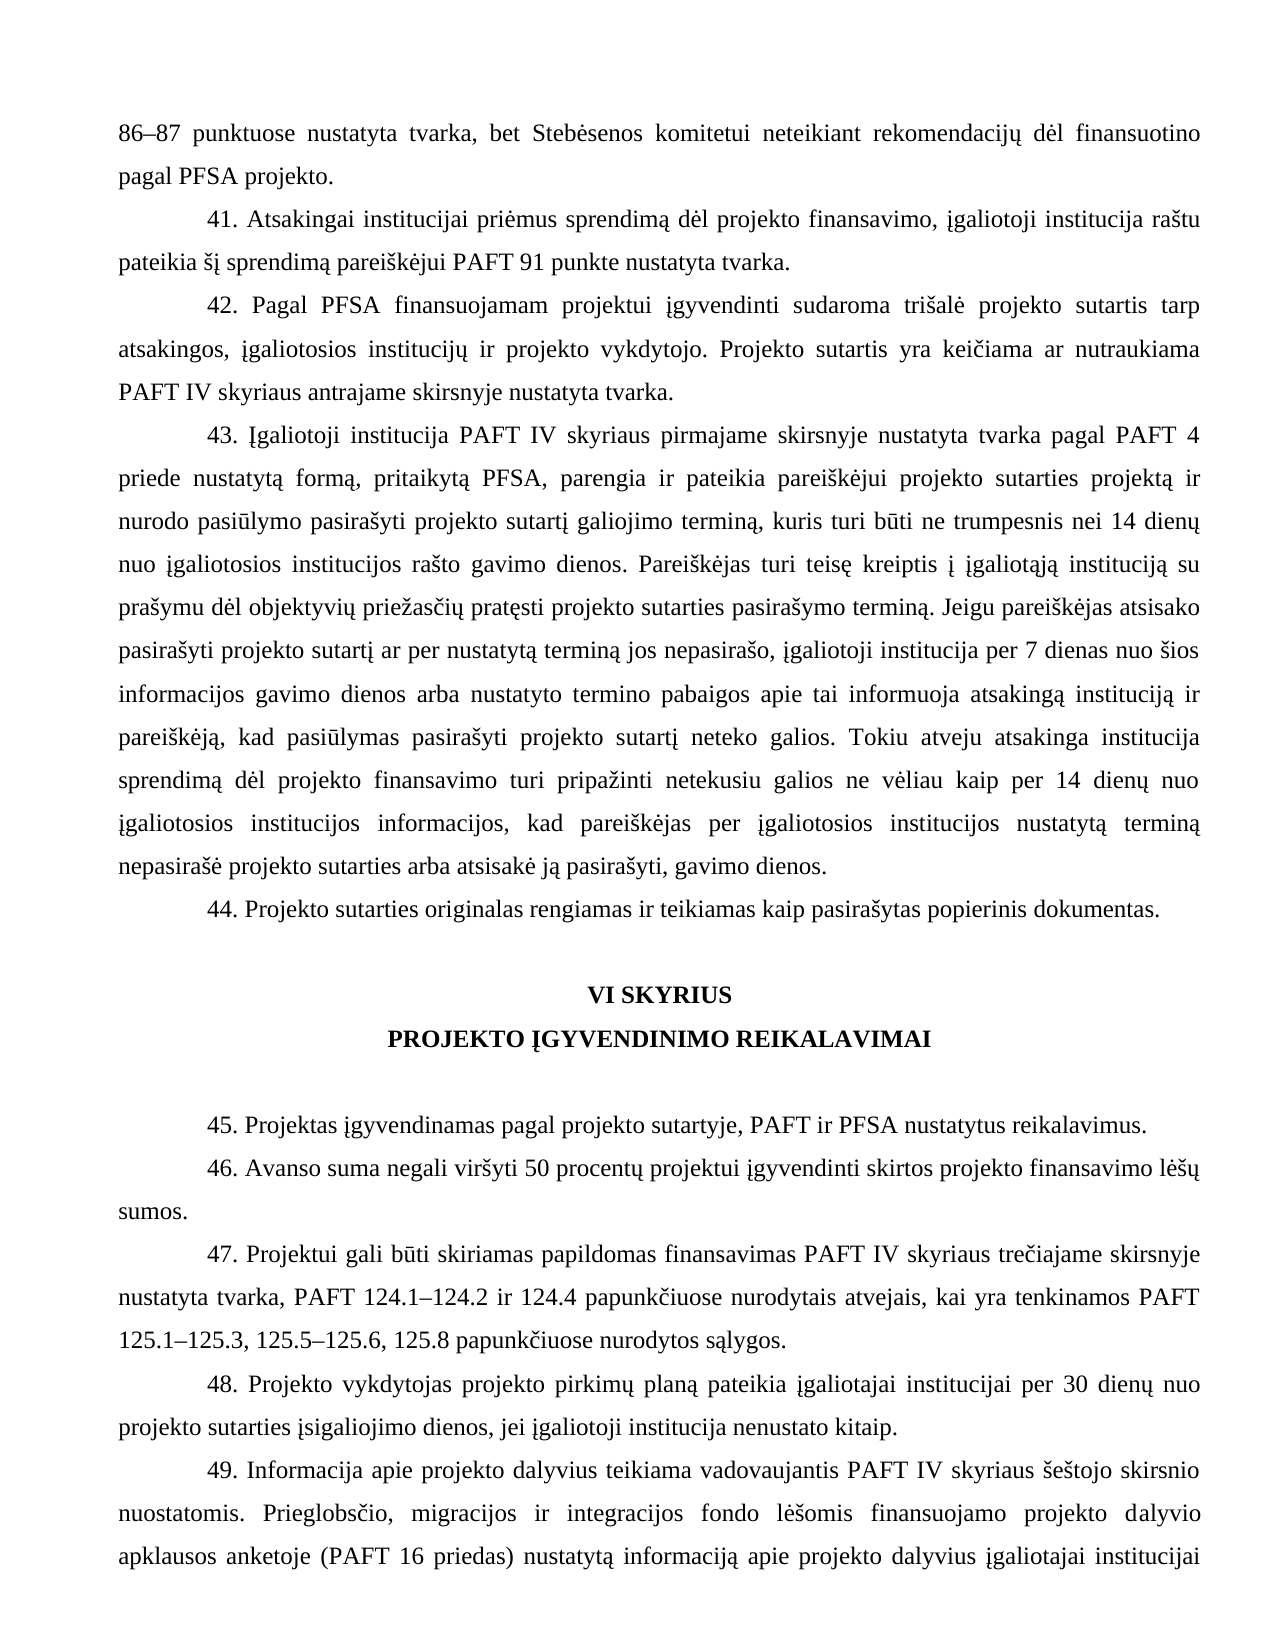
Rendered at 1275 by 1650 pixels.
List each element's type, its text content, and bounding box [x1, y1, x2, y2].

text 43. Įgaliotoji institucija PAFT IV skyriaus pirmajame skirsnyje nustatyta tvarka pagal PAFT 4 priede nustatytą formą, pritaikytą PFSA, parengia ir pateikia pareiškėjui projekto sutarties projektą ir nurodo pasiūlymo pasirašyti projekto sutartį galiojimo terminą, kuris turi būti ne trumpesnis nei 14 dienų nuo įgaliotosios institucijos rašto gavimo dienos. Pareiškėjas turi teisę kreiptis į įgaliotąją instituciją su prašymu dėl objektyvių priežasčių pratęsti projekto sutarties pasirašymo terminą. Jeigu pareiškėjas atsisako pasirašyti projekto sutartį ar per nustatytą terminą jos nepasirašo, įgaliotoji institucija per 7 dienas nuo šios informacijos gavimo dienos arba nustatyto termino pabaigos apie tai informuoja atsakingą instituciją ir pareiškėją, kad pasiūlymas pasirašyti projekto sutartį neteko galios. Tokiu atveju atsakinga institucija sprendimą dėl projekto finansavimo turi pripažinti netekusiu galios ne vėliau kaip per 14 dienų nuo įgaliotosios institucijos informacijos, kad pareiškėjas per įgaliotosios institucijos nustatytą terminą nepasirašė projekto sutarties arba atsisakė ją pasirašyti, gavimo dienos. [118, 420, 1201, 880]
text VI SKYRIUS [118, 981, 1201, 1009]
text 47. Projektui gali būti skiriamas papildomas finansavimas PAFT IV skyriaus trečiajame skirsnyje nustatyta tvarka, PAFT 124.1–124.2 ir 124.4 papunkčiuose nurodytais atvejais, kai yra tenkinamos PAFT 125.1–125.3, 125.5–125.6, 125.8 papunkčiuose nurodytos sąlygos. [118, 1239, 1201, 1354]
text 48. Projekto vykdytojas projekto pirkimų planą pateikia įgaliotajai institucijai per 30 dienų nuo projekto sutarties įsigaliojimo dienos, jei įgaliotoji institucija nenustato kitaip. [118, 1369, 1201, 1441]
text 44. Projekto sutarties originalas rengiamas ir teikiamas kaip pasirašytas popierinis dokumentas. [118, 894, 1201, 923]
text 42. Pagal PFSA finansuojamam projektui įgyvendinti sudaroma trišalė projekto sutartis tarp atsakingos, įgaliotosios institucijų ir projekto vykdytojo. Projekto sutartis yra keičiama ar nutraukiama PAFT IV skyriaus antrajame skirsnyje nustatyta tvarka. [118, 291, 1201, 406]
text 46. Avanso suma negali viršyti 50 procentų projektui įgyvendinti skirtos projekto finansavimo lėšų sumos. [118, 1153, 1201, 1225]
text 45. Projektas įgyvendinamas pagal projekto sutartyje, PAFT ir PFSA nustatytus reikalavimus. [118, 1110, 1201, 1139]
text 49. Informacija apie projekto dalyvius teikiama vadovaujantis PAFT IV skyriaus šeštojo skirsnio nuostatomis. Prieglobsčio, migracijos ir integracijos fondo lėšomis finansuojamo projekto dalyvio apklausos anketoje (PAFT 16 priedas) nustatytą informaciją apie projekto dalyvius įgaliotajai institucijai [118, 1455, 1201, 1570]
text 41. Atsakingai institucijai priėmus sprendimą dėl projekto finansavimo, įgaliotoji institucija raštu pateikia šį sprendimą pareiškėjui PAFT 91 punkte nustatyta tvarka. [118, 204, 1201, 276]
text PROJEKTO ĮGYVENDINIMO REIKALAVIMAI [118, 1024, 1201, 1052]
text 86–87 punktuose nustatyta tvarka, bet Stebėsenos komitetui neteikiant rekomendacijų dėl finansuotino pagal PFSA projekto. [118, 118, 1201, 190]
